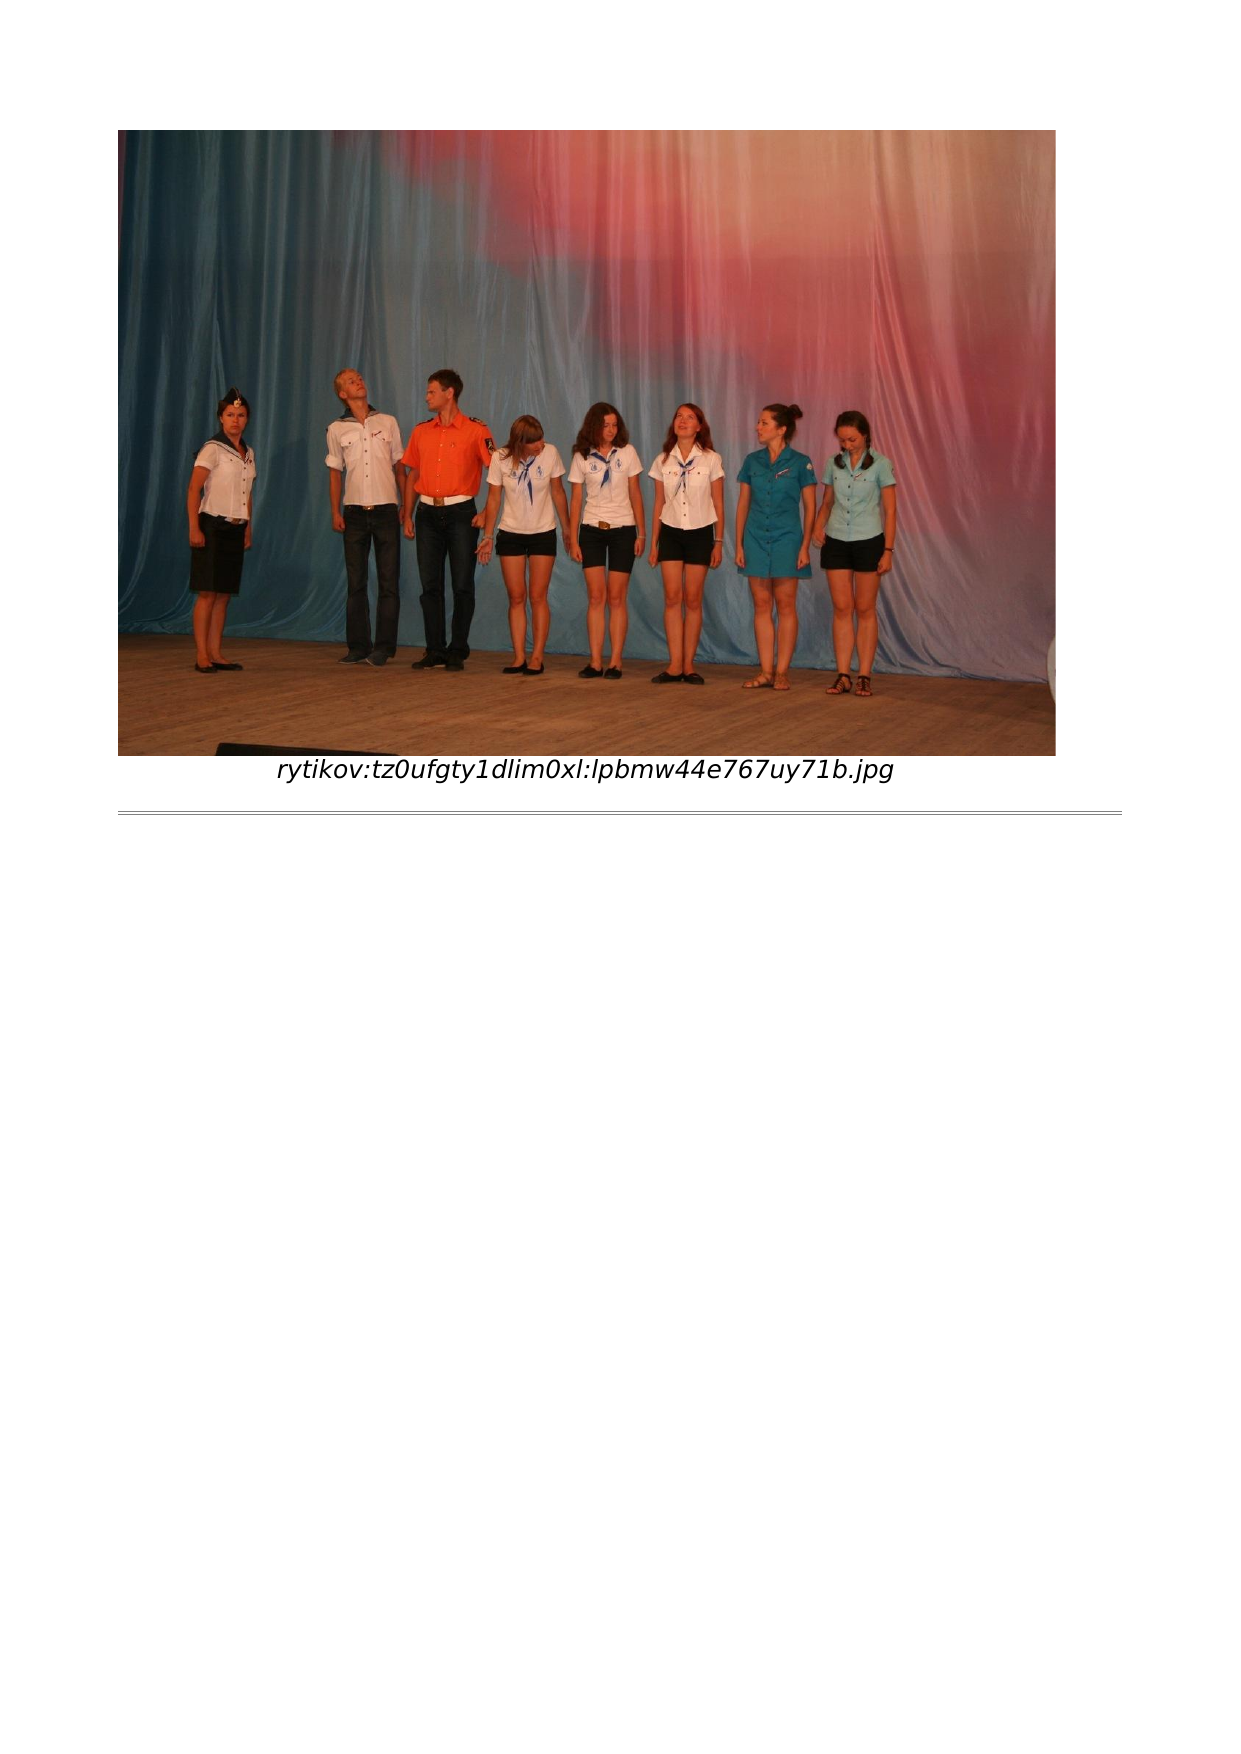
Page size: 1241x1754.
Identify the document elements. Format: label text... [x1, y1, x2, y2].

picture [118, 130, 1056, 756]
text rytikov:tz0ufgty1dlim0xl:lpbmw44e767uy71b.jpg [118, 756, 1056, 784]
